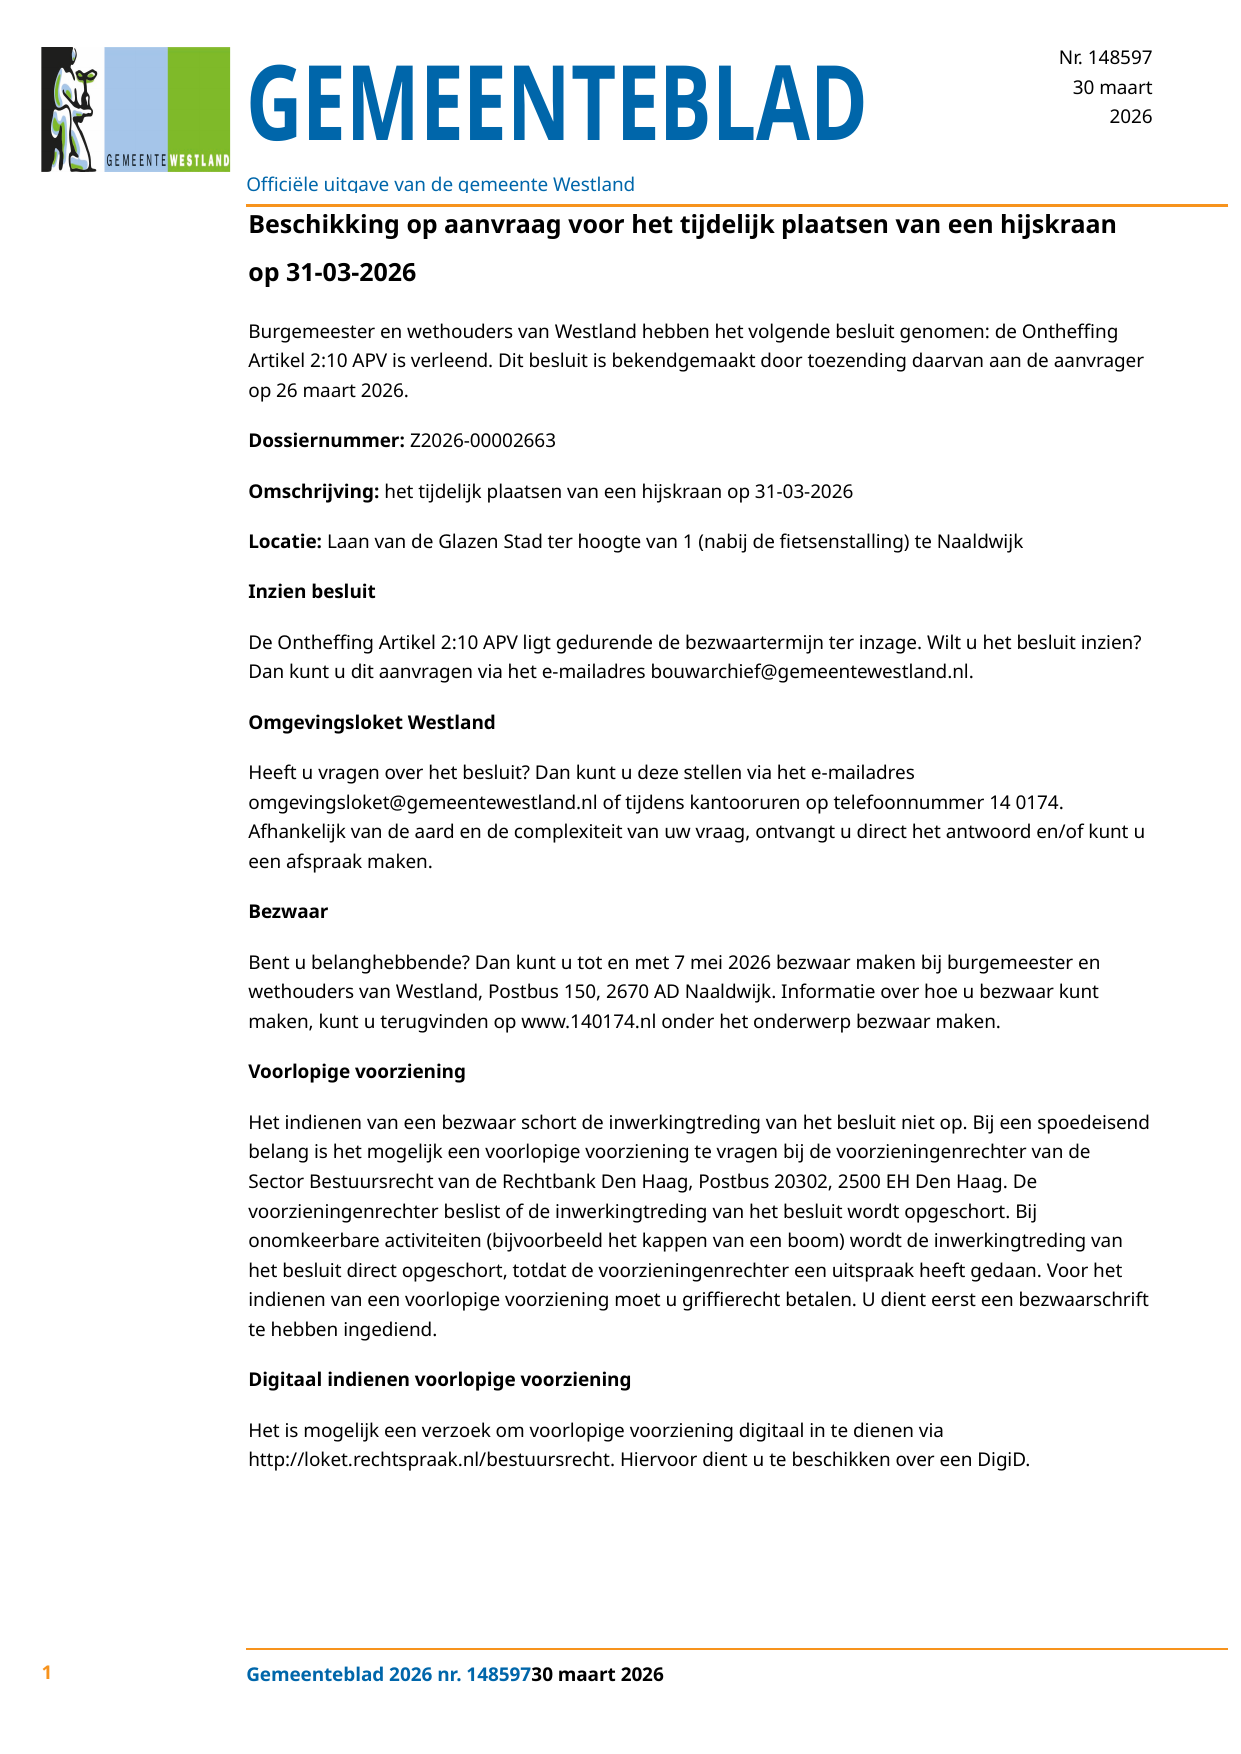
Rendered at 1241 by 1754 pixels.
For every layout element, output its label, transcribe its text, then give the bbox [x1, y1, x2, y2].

text Digitaal indienen voorlopige voorziening [248, 1367, 1152, 1392]
picture [41, 47, 231, 172]
text Het is mogelijk een verzoek om voorlopige voorziening digitaal in te dienen via http://loket.rechtspraak.nl/bestuursrecht. Hiervoor dient u te beschikken over een DigiD. [248, 1417, 1152, 1472]
text Bent u belanghebbende? Dan kunt u tot en met 7 mei 2026 bezwaar maken bij burgemeester en wethouders van Westland, Postbus 150, 2670 AD Naaldwijk. Informatie over hoe u bezwaar kunt maken, kunt u terugvinden op www.140174.nl onder het onderwerp bezwaar maken. [248, 949, 1152, 1034]
text Bezwaar [248, 899, 1152, 924]
text Heeft u vragen over het besluit? Dan kunt u deze stellen via het e-mailadres omgevingsloket@gemeentewestland.nl of tijdens kantooruren op telefoonnummer 14 0174. Afhankelijk van de aard en de complexiteit van uw vraag, ontvangt u direct het antwoord en/of kunt u een afspraak maken. [248, 759, 1152, 874]
text Omgevingsloket Westland [248, 709, 1152, 735]
text Beschikking op aanvraag voor het tijdelijk plaatsen van een hijskraan op 31-03-2026 [248, 207, 1152, 288]
text Voorlopige voorziening [248, 1059, 1152, 1084]
text De Ontheffing Artikel 2:10 APV ligt gedurende de bezwaartermijn ter inzage. Wilt u het besluit inzien? Dan kunt u dit aanvragen via het e-mailadres bouwarchief@gemeentewestland.nl. [248, 629, 1152, 684]
text Locatie: Laan van de Glazen Stad ter hoogte van 1 (nabij de fietsenstalling) te Naaldwijk [248, 528, 1152, 554]
text Omschrijving: het tijdelijk plaatsen van een hijskraan op 31-03-2026 [248, 478, 1152, 504]
text Dossiernummer: Z2026-00002663 [248, 427, 1152, 453]
text Burgemeester en wethouders van Westland hebben het volgende besluit genomen: de Ontheffing Artikel 2:10 APV is verleend. Dit besluit is bekendgemaakt door toezending daarvan aan de aanvrager op 26 maart 2026. [248, 318, 1152, 403]
text Het indienen van een bezwaar schort de inwerkingtreding van het besluit niet op. Bij een spoedeisend belang is het mogelijk een voorlopige voorziening te vragen bij de voorzieningenrechter van de Sector Bestuursrecht van de Rechtbank Den Haag, Postbus 20302, 2500 EH Den Haag. De voorzieningenrechter beslist of de inwerkingtreding van het besluit wordt opgeschort. Bij onomkeerbare activiteiten (bijvoorbeeld het kappen van een boom) wordt de inwerkingtreding van het besluit direct opgeschort, totdat de voorzieningenrechter een uitspraak heeft gedaan. Voor het indienen van een voorlopige voorziening moet u griffierecht betalen. U dient eerst een bezwaarschrift te hebben ingediend. [248, 1109, 1152, 1342]
text Inzien besluit [248, 579, 1152, 604]
